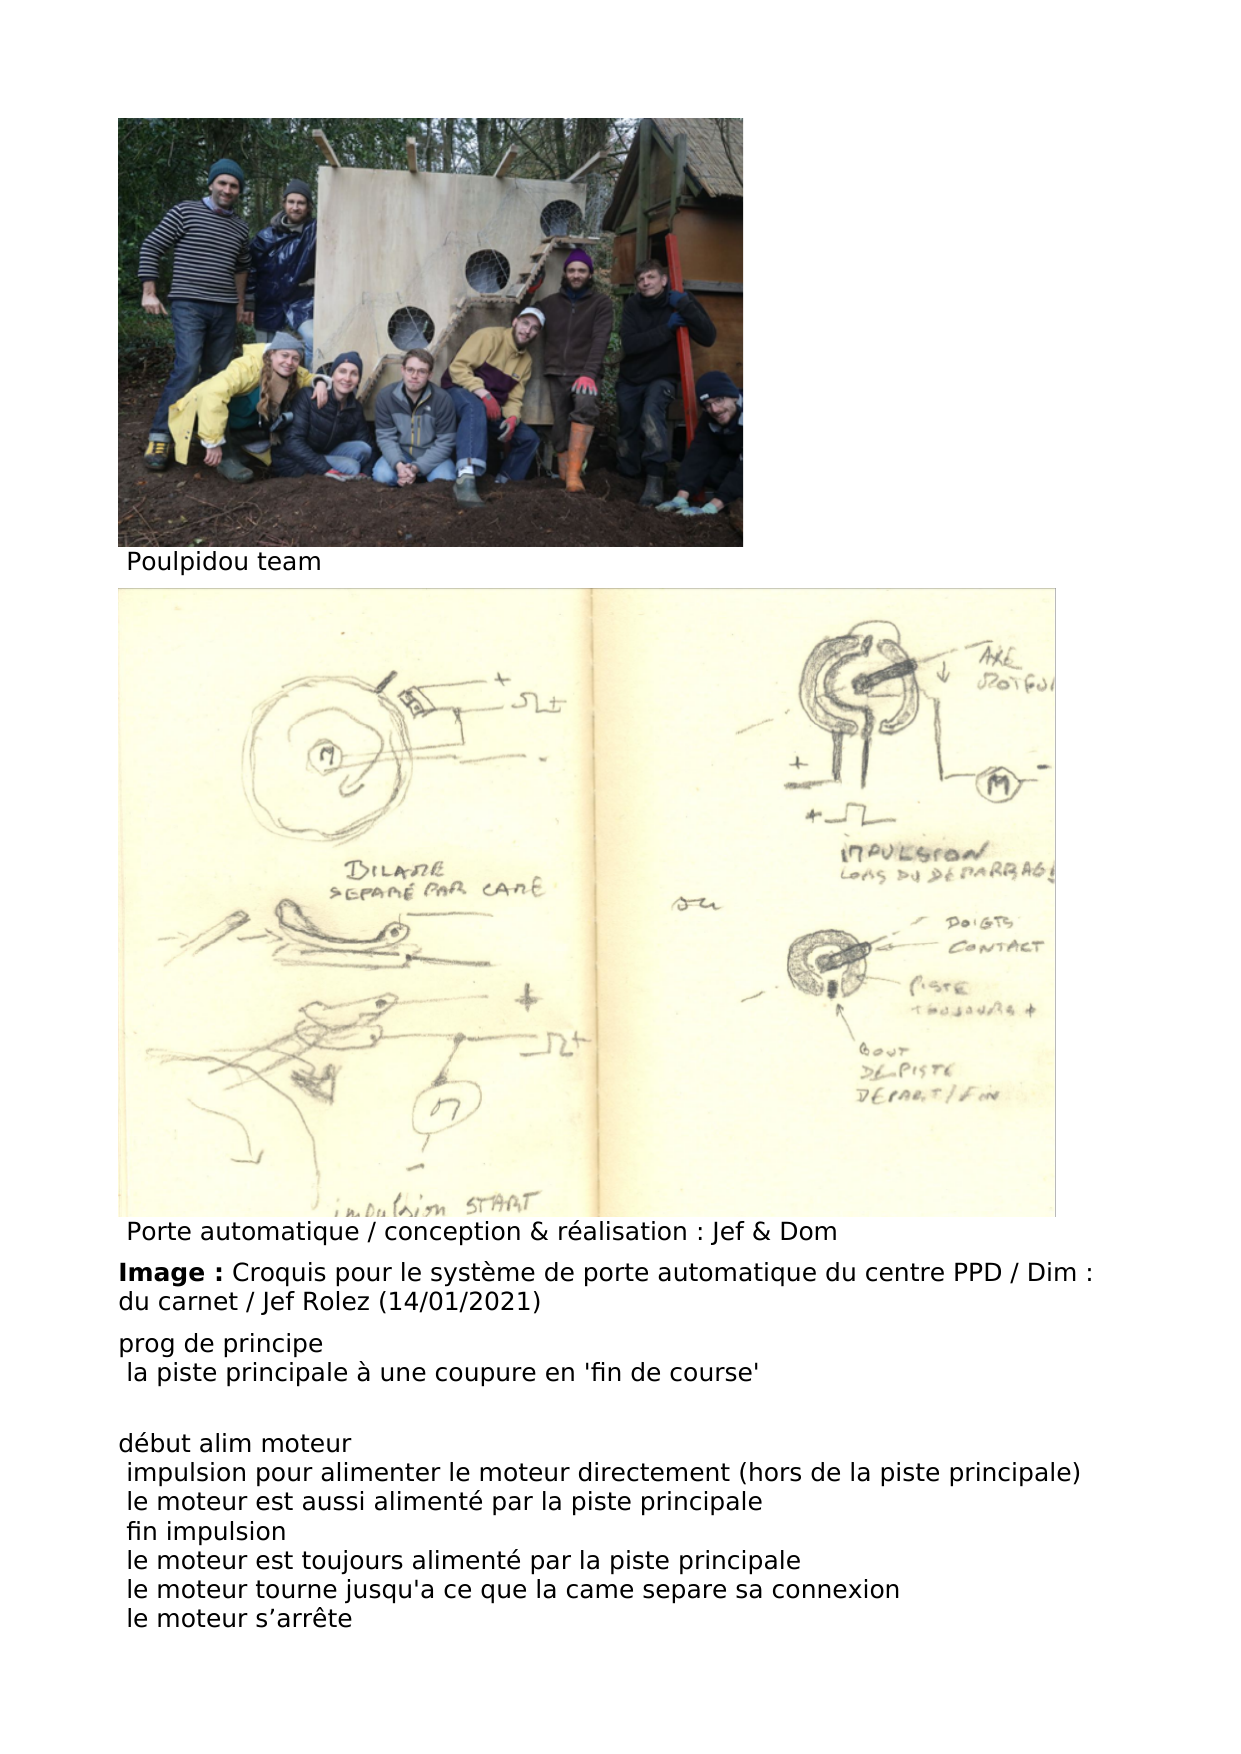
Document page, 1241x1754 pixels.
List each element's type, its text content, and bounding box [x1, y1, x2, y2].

picture [118, 118, 744, 547]
text Porte automatique / conception & réalisation : Jef & Dom [118, 588, 1122, 1246]
text prog de principe la piste principale à une coupure en 'fin de course' [118, 1329, 1122, 1417]
text Image : Croquis pour le système de porte automatique du centre PPD / Dim : du carnet / Jef Rolez (14/01/2021) [118, 1258, 1122, 1317]
picture [118, 588, 1056, 1217]
text Poulpidou team [118, 118, 1122, 576]
text début alim moteur impulsion pour alimenter le moteur directement (hors de la piste principale) le moteur est aussi alimenté par la piste principale fin impulsion le moteur est toujours alimenté par la piste principale le moteur tourne jusqu'a ce que la came separe sa connexion le moteur s’arrête [118, 1429, 1122, 1633]
